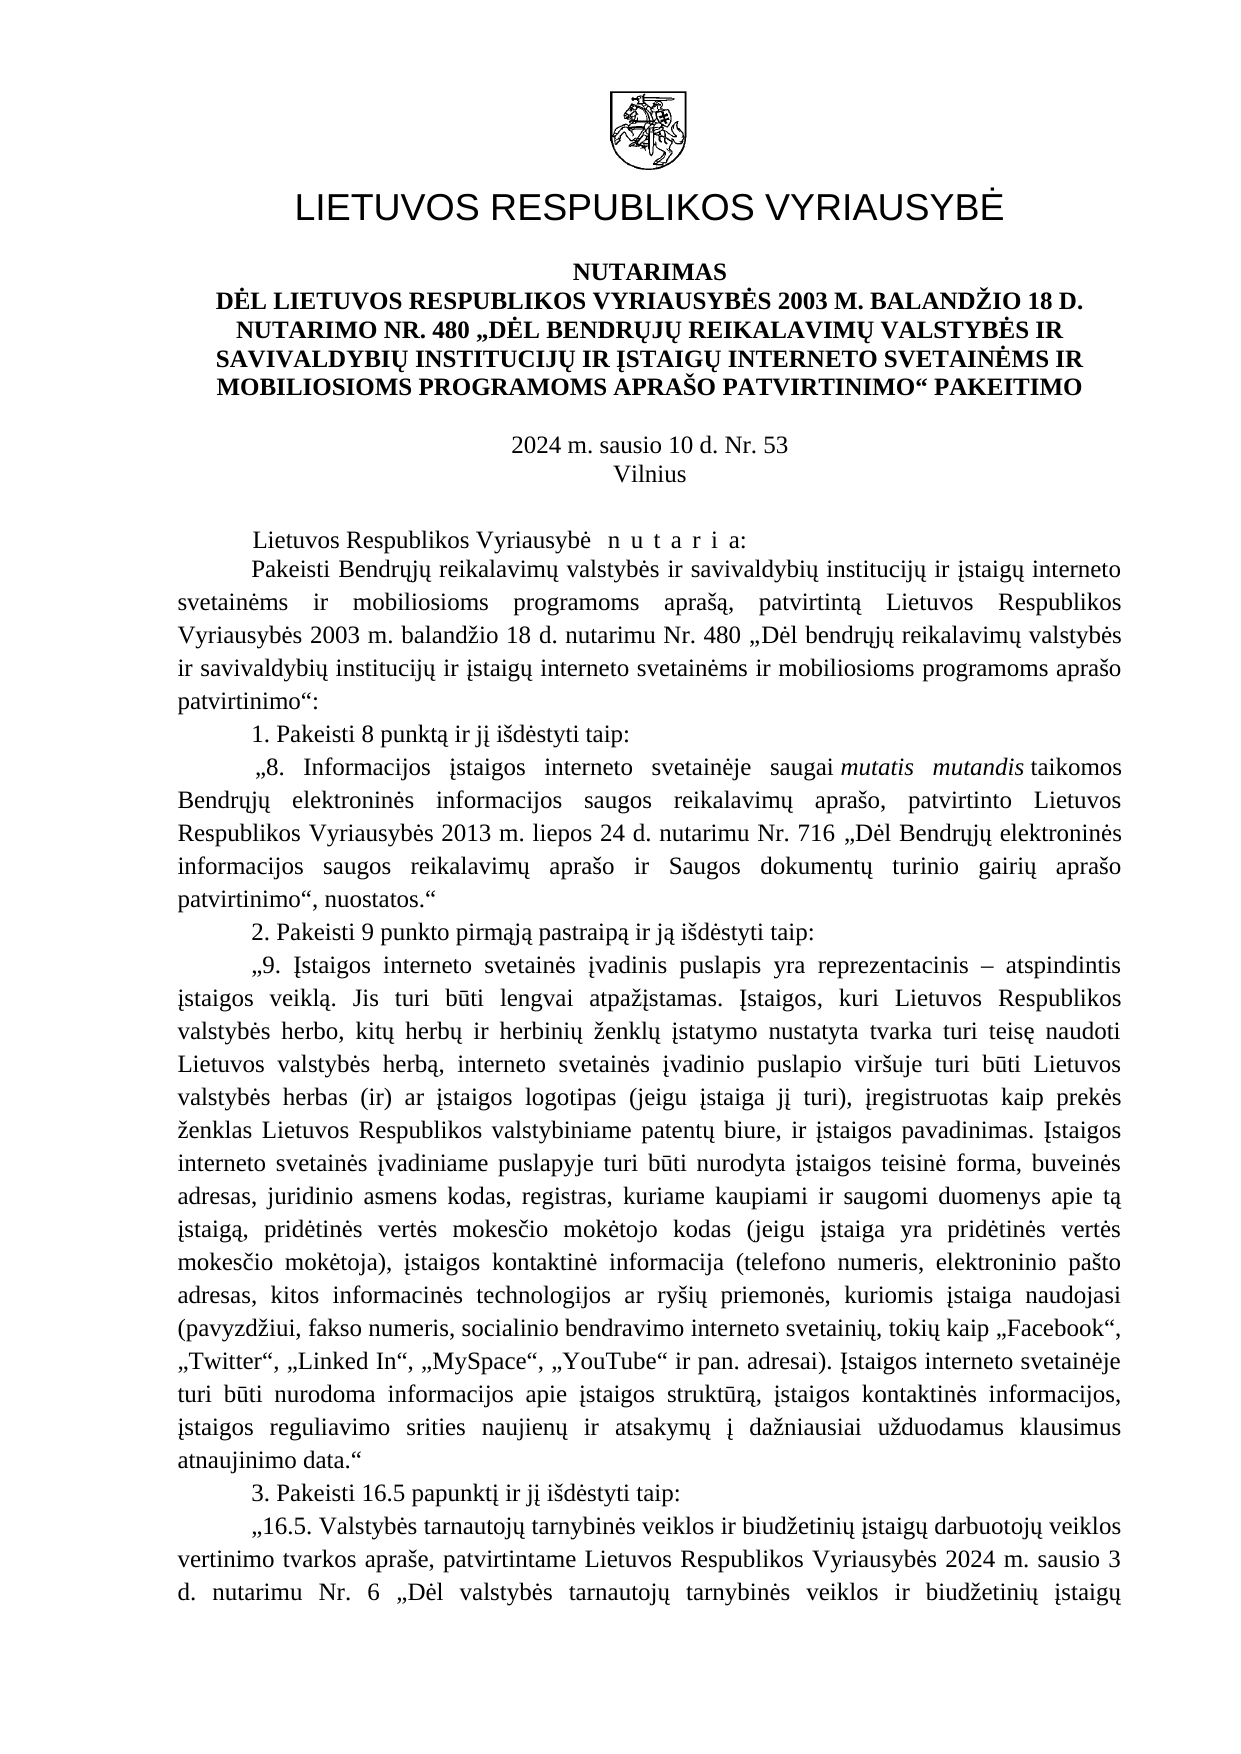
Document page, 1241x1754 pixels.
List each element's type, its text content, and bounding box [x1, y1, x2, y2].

text 1. Pakeisti 8 punktą ir jį išdėstyti taip: [251, 719, 1122, 747]
text nutarimas [177, 257, 1122, 286]
text DĖL LIETUVOS RESPUBLIKOS VYRIAUSYBĖS 2003 M. BALANDŽIO 18 D. NUTARIMO NR. 480 „DĖL BENDRŲJŲ REIKALAVIMŲ VALSTYBĖS IR SAVIVALDYBIŲ INSTITUCIJŲ IR ĮSTAIGŲ INTERNETO SVETAINĖMS IR MOBILIOSIOMS PROGRAMOMS APRAŠO PATVIRTINIMO“ PAKEITIMO [177, 286, 1122, 401]
text „16.5. Valstybės tarnautojų tarnybinės veiklos ir biudžetinių įstaigų darbuotojų veiklos vertinimo tvarkos apraše, patvirtintame Lietuvos Respublikos Vyriausybės 2024 m. sausio 3 d. nutarimu Nr. 6 „Dėl valstybės tarnautojų tarnybinės veiklos ir biudžetinių įstaigų [177, 1511, 1122, 1606]
text 2024 m. sausio 10 d. Nr. 53 [177, 430, 1122, 459]
subtitle Lietuvos Respublikos Vyriausybė [177, 186, 1122, 229]
text 2. Pakeisti 9 punkto pirmąją pastraipą ir ją išdėstyti taip: [177, 917, 1122, 946]
text Lietuvos Respublikos Vyriausybė nutaria: [177, 516, 1122, 554]
text „8. Informacijos įstaigos interneto svetainėje saugai mutatis mutandis taikomos Bendrųjų elektroninės informacijos saugos reikalavimų aprašo, patvirtinto Lietuvos Respublikos Vyriausybės 2013 m. liepos 24 d. nutarimu Nr. 716 „Dėl Bendrųjų elektroninės informacijos saugos reikalavimų aprašo ir Saugos dokumentų turinio gairių aprašo patvirtinimo“, nuostatos.“ [177, 752, 1122, 913]
text Vilnius [177, 459, 1122, 487]
text 3. Pakeisti 16.5 papunktį ir jį išdėstyti taip: [177, 1478, 1122, 1507]
text „9. Įstaigos interneto svetainės įvadinis puslapis yra reprezentacinis – atspindintis įstaigos veiklą. Jis turi būti lengvai atpažįstamas. Įstaigos, kuri Lietuvos Respublikos valstybės herbo, kitų herbų ir herbinių ženklų įstatymo nustatyta tvarka turi teisę naudoti Lietuvos valstybės herbą, interneto svetainės įvadinio puslapio viršuje turi būti Lietuvos valstybės herbas (ir) ar įstaigos logotipas (jeigu įstaiga jį turi), įregistruotas kaip prekės ženklas Lietuvos Respublikos valstybiniame patentų biure, ir įstaigos pavadinimas. Įstaigos interneto svetainės įvadiniame puslapyje turi būti nurodyta įstaigos teisinė forma, buveinės adresas, juridinio asmens kodas, registras, kuriame kaupiami ir saugomi duomenys apie tą įstaigą, pridėtinės vertės mokesčio mokėtojo kodas (jeigu įstaiga yra pridėtinės vertės mokesčio mokėtoja), įstaigos kontaktinė informacija (telefono numeris, elektroninio pašto adresas, kitos informacinės technologijos ar ryšių priemonės, kuriomis įstaiga naudojasi (pavyzdžiui, fakso numeris, socialinio bendravimo interneto svetainių, tokių kaip „Facebook“, „Twitter“, „Linked In“, „MySpace“, „YouTube“ ir pan. adresai). Įstaigos interneto svetainėje turi būti nurodoma informacijos apie įstaigos struktūrą, įstaigos kontaktinės informacijos, įstaigos reguliavimo srities naujienų ir atsakymų į dažniausiai užduodamus klausimus atnaujinimo data.“ [177, 950, 1122, 1474]
text Pakeisti Bendrųjų reikalavimų valstybės ir savivaldybių institucijų ir įstaigų interneto svetainėms ir mobiliosioms programoms aprašą, patvirtintą Lietuvos Respublikos Vyriausybės 2003 m. balandžio 18 d. nutarimu Nr. 480 „Dėl bendrųjų reikalavimų valstybės ir savivaldybių institucijų ir įstaigų interneto svetainėms ir mobiliosioms programoms aprašo patvirtinimo“: [177, 554, 1122, 714]
